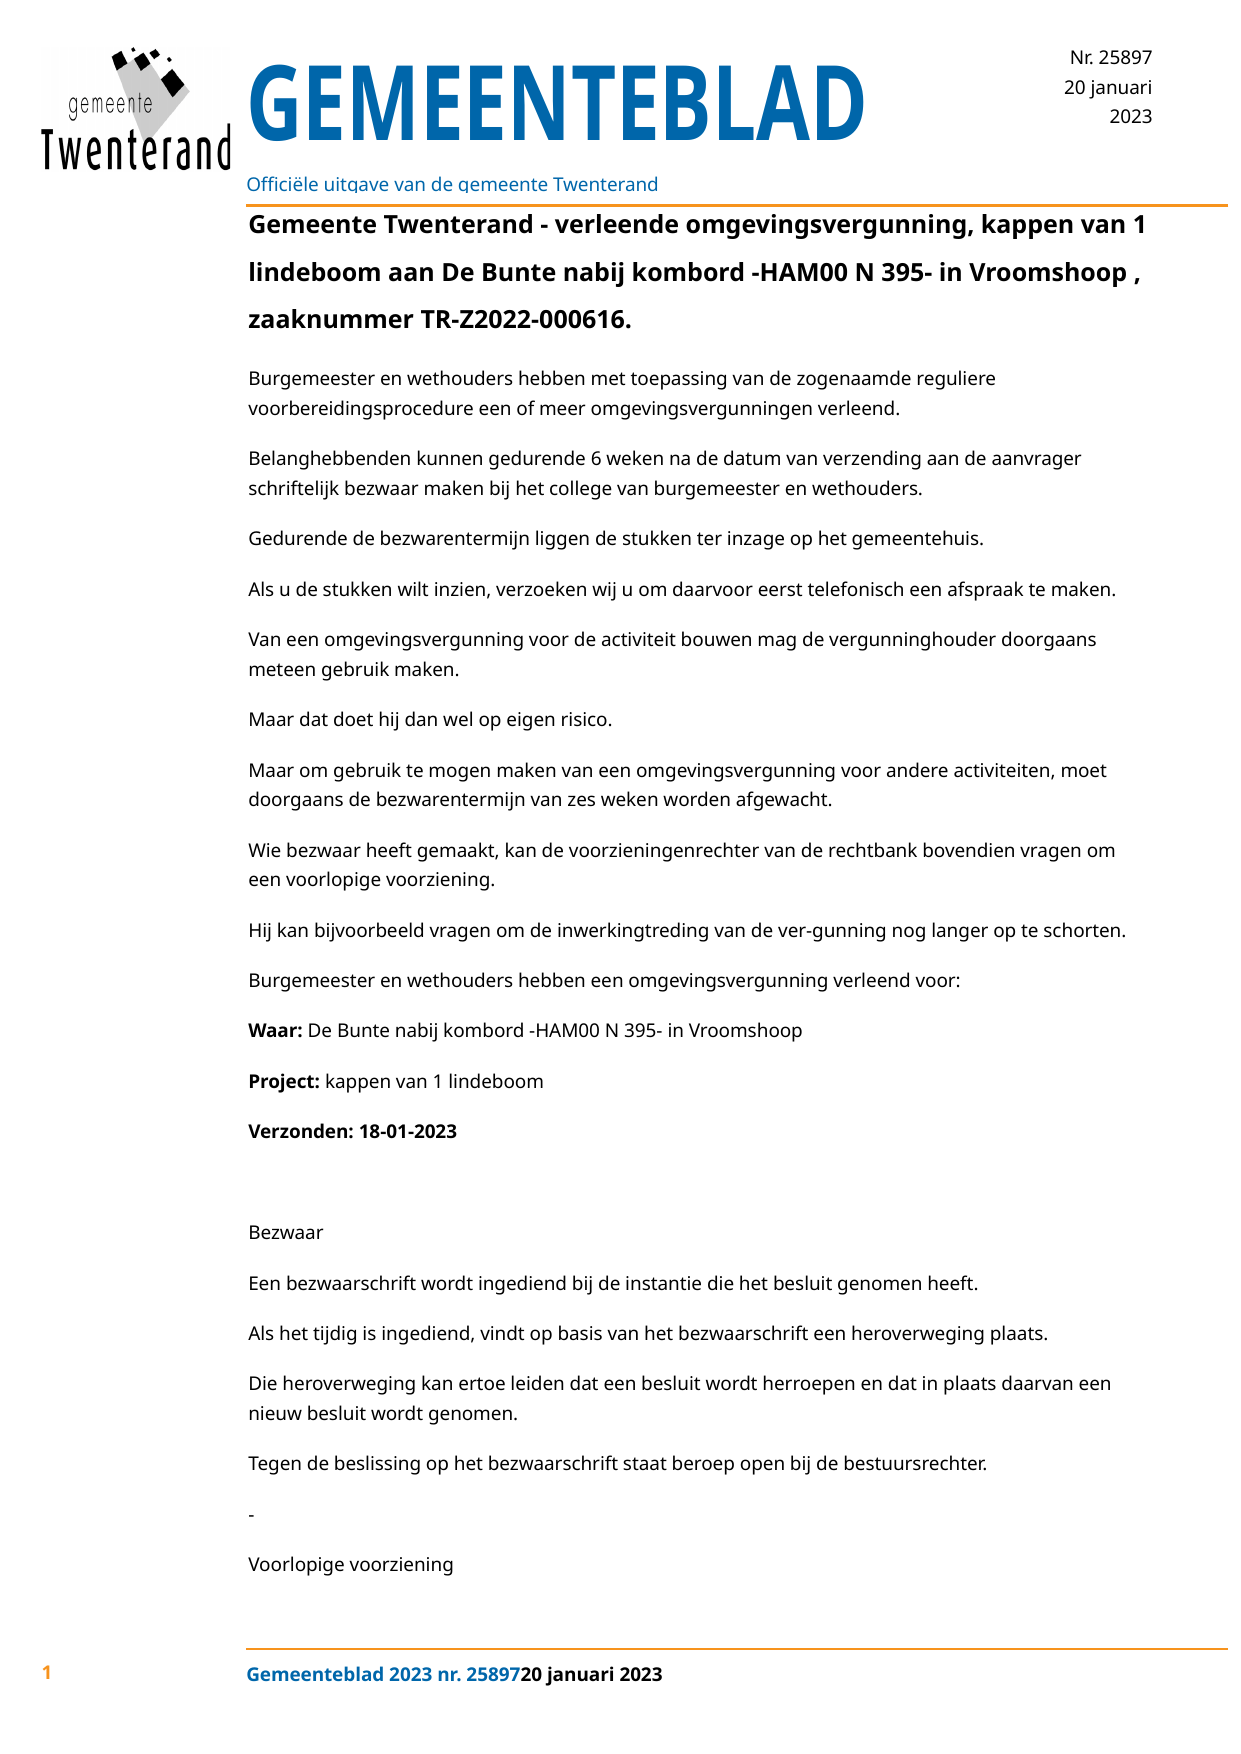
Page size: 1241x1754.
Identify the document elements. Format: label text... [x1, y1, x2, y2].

text Gedurende de bezwarentermijn liggen de stukken ter inzage op het gemeentehuis. [248, 526, 1152, 551]
text Tegen de beslissing op het bezwaarschrift staat beroep open bij de bestuursrechter. [248, 1451, 1152, 1476]
text Hij kan bijvoorbeeld vragen om de inwerkingtreding van de ver-gunning nog langer op te schorten. [248, 917, 1152, 942]
text Maar dat doet hij dan wel op eigen risico. [248, 706, 1152, 732]
text Burgemeester en wethouders hebben met toepassing van de zogenaamde reguliere voorbereidingsprocedure een of meer omgevingsvergunningen verleend. [248, 366, 1152, 421]
text - [248, 1501, 1152, 1527]
text Als het tijdig is ingediend, vindt op basis van het bezwaarschrift een heroverweging plaats. [248, 1320, 1152, 1346]
text Als u de stukken wilt inzien, verzoeken wij u om daarvoor eerst telefonisch een afspraak te maken. [248, 576, 1152, 602]
picture [41, 47, 231, 172]
text Van een omgevingsvergunning voor de activiteit bouwen mag de vergunninghouder doorgaans meteen gebruik maken. [248, 626, 1152, 682]
text Die heroverweging kan ertoe leiden dat een besluit wordt herroepen en dat in plaats daarvan een nieuw besluit wordt genomen. [248, 1371, 1152, 1426]
text Waar: De Bunte nabij kombord -HAM00 N 395- in Vroomshoop [248, 1018, 1152, 1043]
text Belanghebbenden kunnen gedurende 6 weken na de datum van verzending aan de aanvrager schriftelijk bezwaar maken bij het college van burgemeester en wethouders. [248, 446, 1152, 501]
text Gemeente Twenterand - verleende omgevingsvergunning, kappen van 1 lindeboom aan De Bunte nabij kombord -HAM00 N 395- in Vroomshoop , zaaknummer TR-Z2022-000616. [248, 207, 1152, 336]
text Een bezwaarschrift wordt ingediend bij de instantie die het besluit genomen heeft. [248, 1270, 1152, 1295]
text Burgemeester en wethouders hebben een omgevingsvergunning verleend voor: [248, 967, 1152, 993]
text Wie bezwaar heeft gemaakt, kan de voorzieningenrechter van de rechtbank bovendien vragen om een voorlopige voorziening. [248, 837, 1152, 892]
text Bezwaar [248, 1219, 1152, 1245]
text Maar om gebruik te mogen maken van een omgevingsvergunning voor andere activiteiten, moet doorgaans de bezwarentermijn van zes weken worden afgewacht. [248, 757, 1152, 812]
text Voorlopige voorziening [248, 1551, 1152, 1577]
text Verzonden: 18-01-2023 [248, 1118, 1152, 1144]
text Project: kappen van 1 lindeboom [248, 1068, 1152, 1094]
